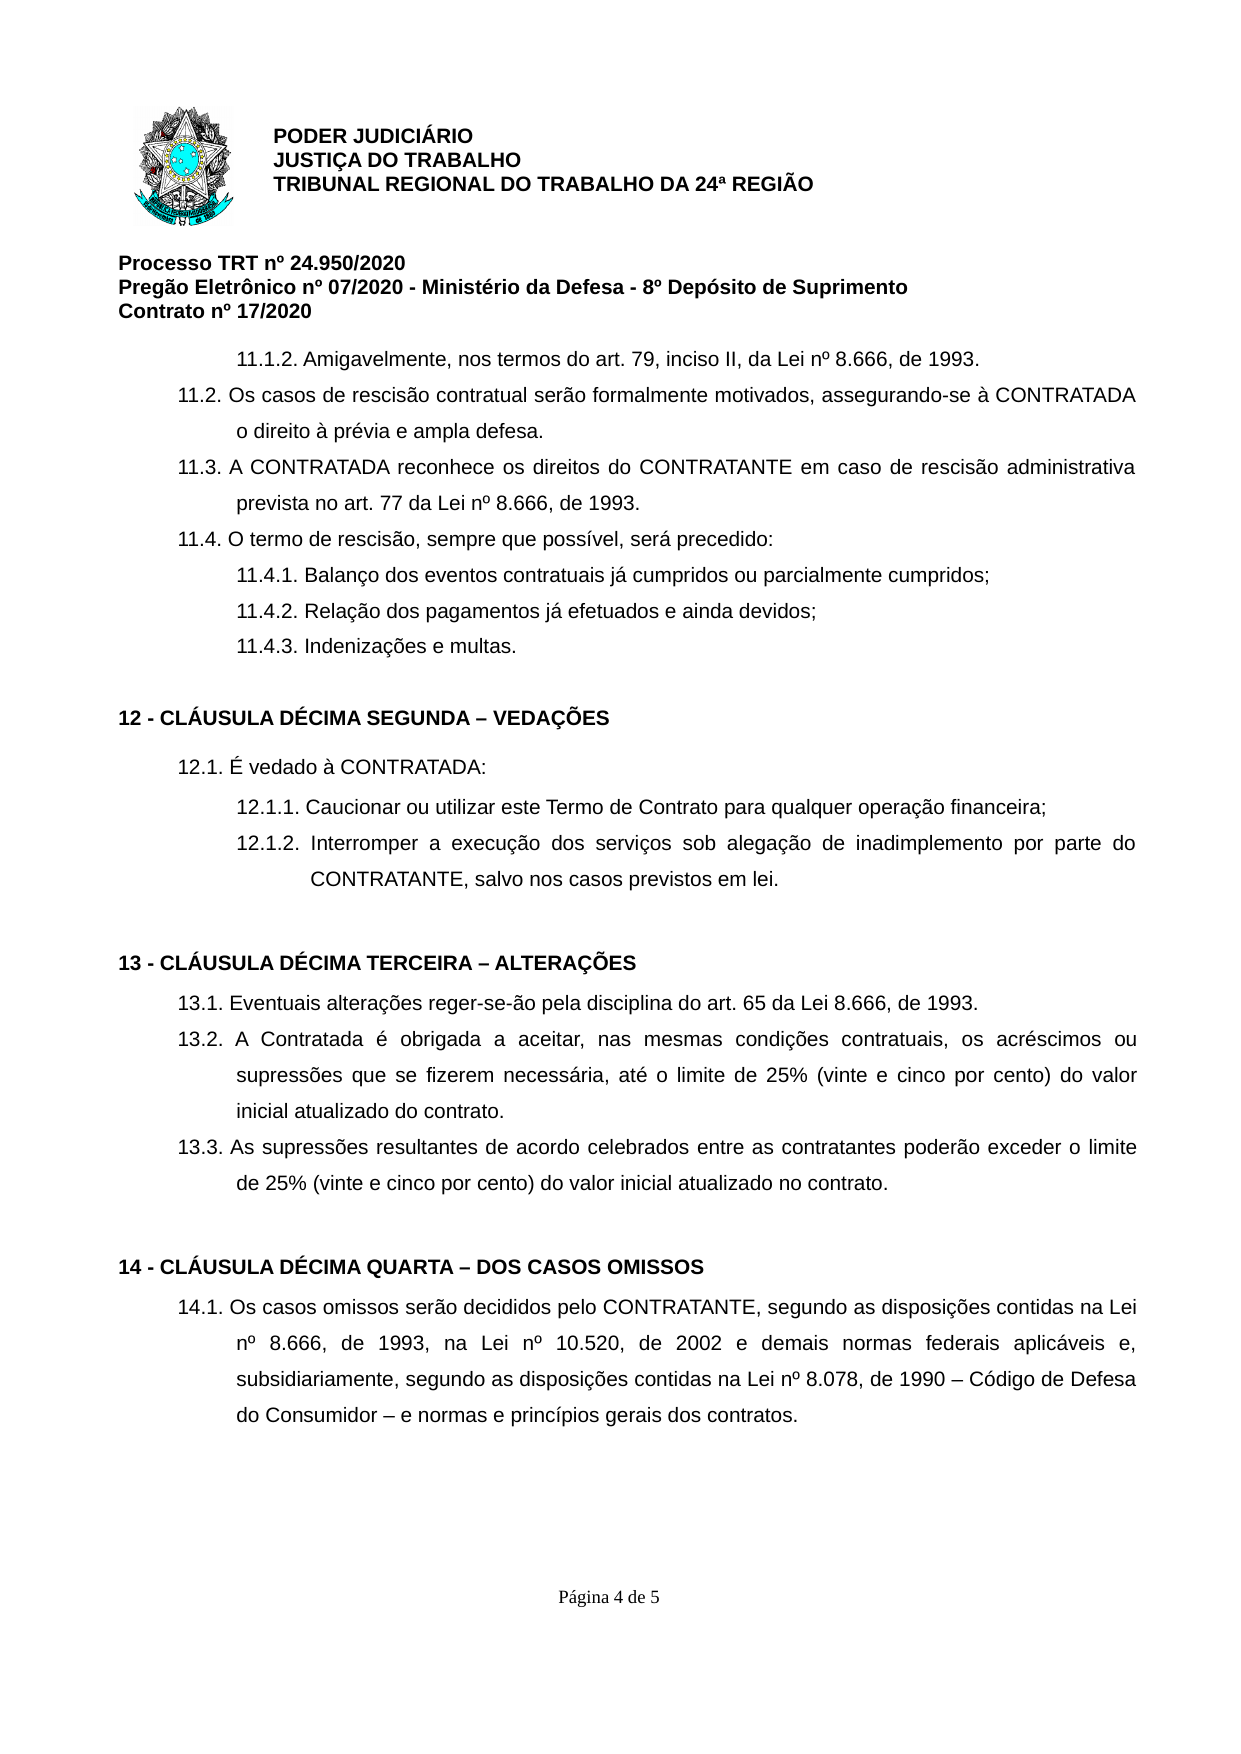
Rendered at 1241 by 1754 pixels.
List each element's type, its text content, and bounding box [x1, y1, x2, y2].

text 12.1.2. Interromper a execução dos serviços sob alegação de inadimplemento por parte do CONTRATANTE, salvo nos casos previstos em lei. [236, 831, 1137, 891]
text 11.3. A CONTRATADA reconhece os direitos do CONTRATANTE em caso de rescisão administrativa prevista no art. 77 da Lei nº 8.666, de 1993. [177, 455, 1137, 514]
text 11.4.1. Balanço dos eventos contratuais já cumpridos ou parcialmente cumpridos; [236, 562, 1137, 586]
text 11.2. Os casos de rescisão contratual serão formalmente motivados, assegurando-se à CONTRATADA o direito à prévia e ampla defesa. [177, 383, 1137, 443]
text 11.4.3. Indenizações e multas. [236, 634, 1137, 658]
text 11.4.2. Relação dos pagamentos já efetuados e ainda devidos; [236, 598, 1137, 622]
text 12.1. É vedado à CONTRATADA: [177, 755, 1137, 779]
text 11.4. O termo de rescisão, sempre que possível, será precedido: [177, 527, 1137, 551]
text 12 - CLÁUSULA DÉCIMA SEGUNDA – VEDAÇÕES [118, 706, 1137, 730]
text 12.1.1. Caucionar ou utilizar este Termo de Contrato para qualquer operação financeira; [236, 795, 1137, 819]
text 13.1. Eventuais alterações reger-se-ão pela disciplina do art. 65 da Lei 8.666, de 1993. [177, 991, 1139, 1015]
text 13.3. As supressões resultantes de acordo celebrados entre as contratantes poderão exceder o limite de 25% (vinte e cinco por cento) do valor inicial atualizado no contrato. [177, 1135, 1139, 1194]
text 14.1. Os casos omissos serão decididos pelo CONTRATANTE, segundo as disposições contidas na Lei nº 8.666, de 1993, na Lei nº 10.520, de 2002 e demais normas federais aplicáveis e, subsidiariamente, segundo as disposições contidas na Lei nº 8.078, de 1990 – Código de Defesa do Consumidor – e normas e princípios gerais dos contratos. [177, 1295, 1139, 1427]
text 13.2. A Contratada é obrigada a aceitar, nas mesmas condições contratuais, os acréscimos ou supressões que se fizerem necessária, até o limite de 25% (vinte e cinco por cento) do valor inicial atualizado do contrato. [177, 1027, 1139, 1123]
text 11.1.2. Amigavelmente, nos termos do art. 79, inciso II, da Lei nº 8.666, de 1993. [236, 347, 1137, 371]
text 14 - CLÁUSULA DÉCIMA QUARTA – DOS CASOS OMISSOS [118, 1255, 1138, 1279]
text 13 - CLÁUSULA DÉCIMA TERCEIRA – ALTERAÇÕES [118, 951, 1137, 975]
